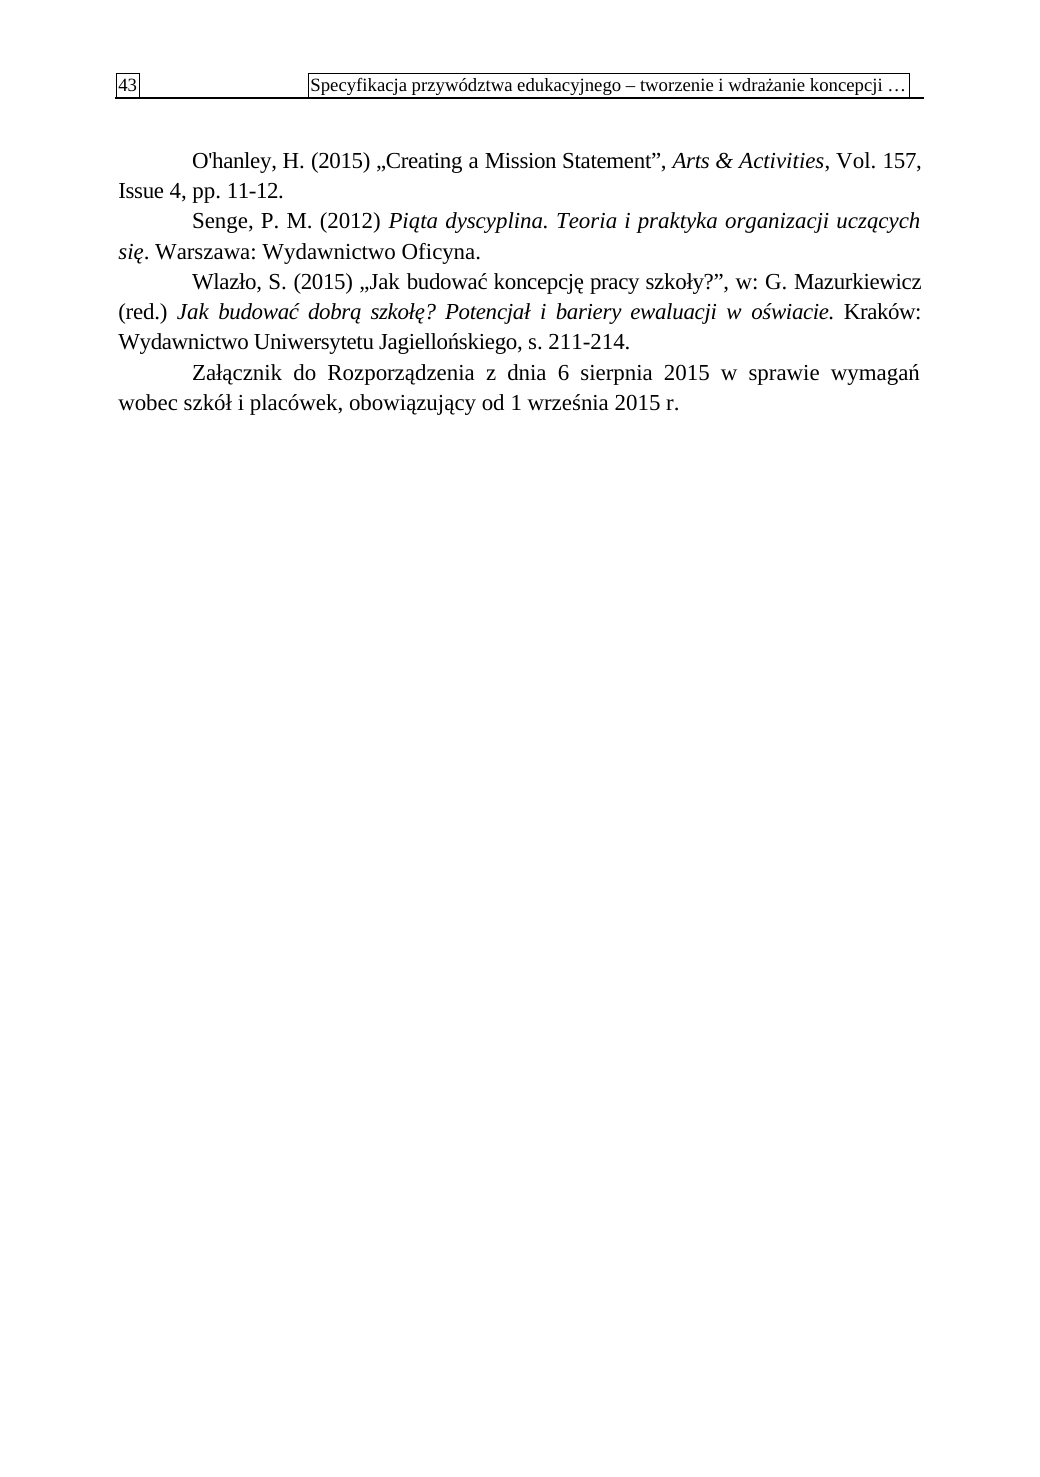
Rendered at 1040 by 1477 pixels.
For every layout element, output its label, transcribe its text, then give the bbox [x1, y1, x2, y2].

text Załącznik do Rozporządzenia z dnia 6 sierpnia 2015 w sprawie wymagań wobec szkół i placówek, obowiązujący od 1 września 2015 r. [118, 359, 921, 415]
text Senge, P. M. (2012) Piąta dyscyplina. Teoria i praktyka organizacji uczących się. Warszawa: Wydawnictwo Oficyna. [118, 208, 921, 264]
text O'hanley, H. (2015) „Creating a Mission Statement”, Arts & Activities, Vol. 157, Issue 4, pp. 11-12. [118, 147, 922, 204]
text Wlazło, S. (2015) „Jak budować koncepcję pracy szkoły?”, w: G. Mazurkiewicz (red.) Jak budować dobrą szkołę? Potencjał i bariery ewaluacji w oświacie. Kraków: Wydawnictwo Uniwersytetu Jagiellońskiego, s. 211-214. [118, 268, 922, 355]
